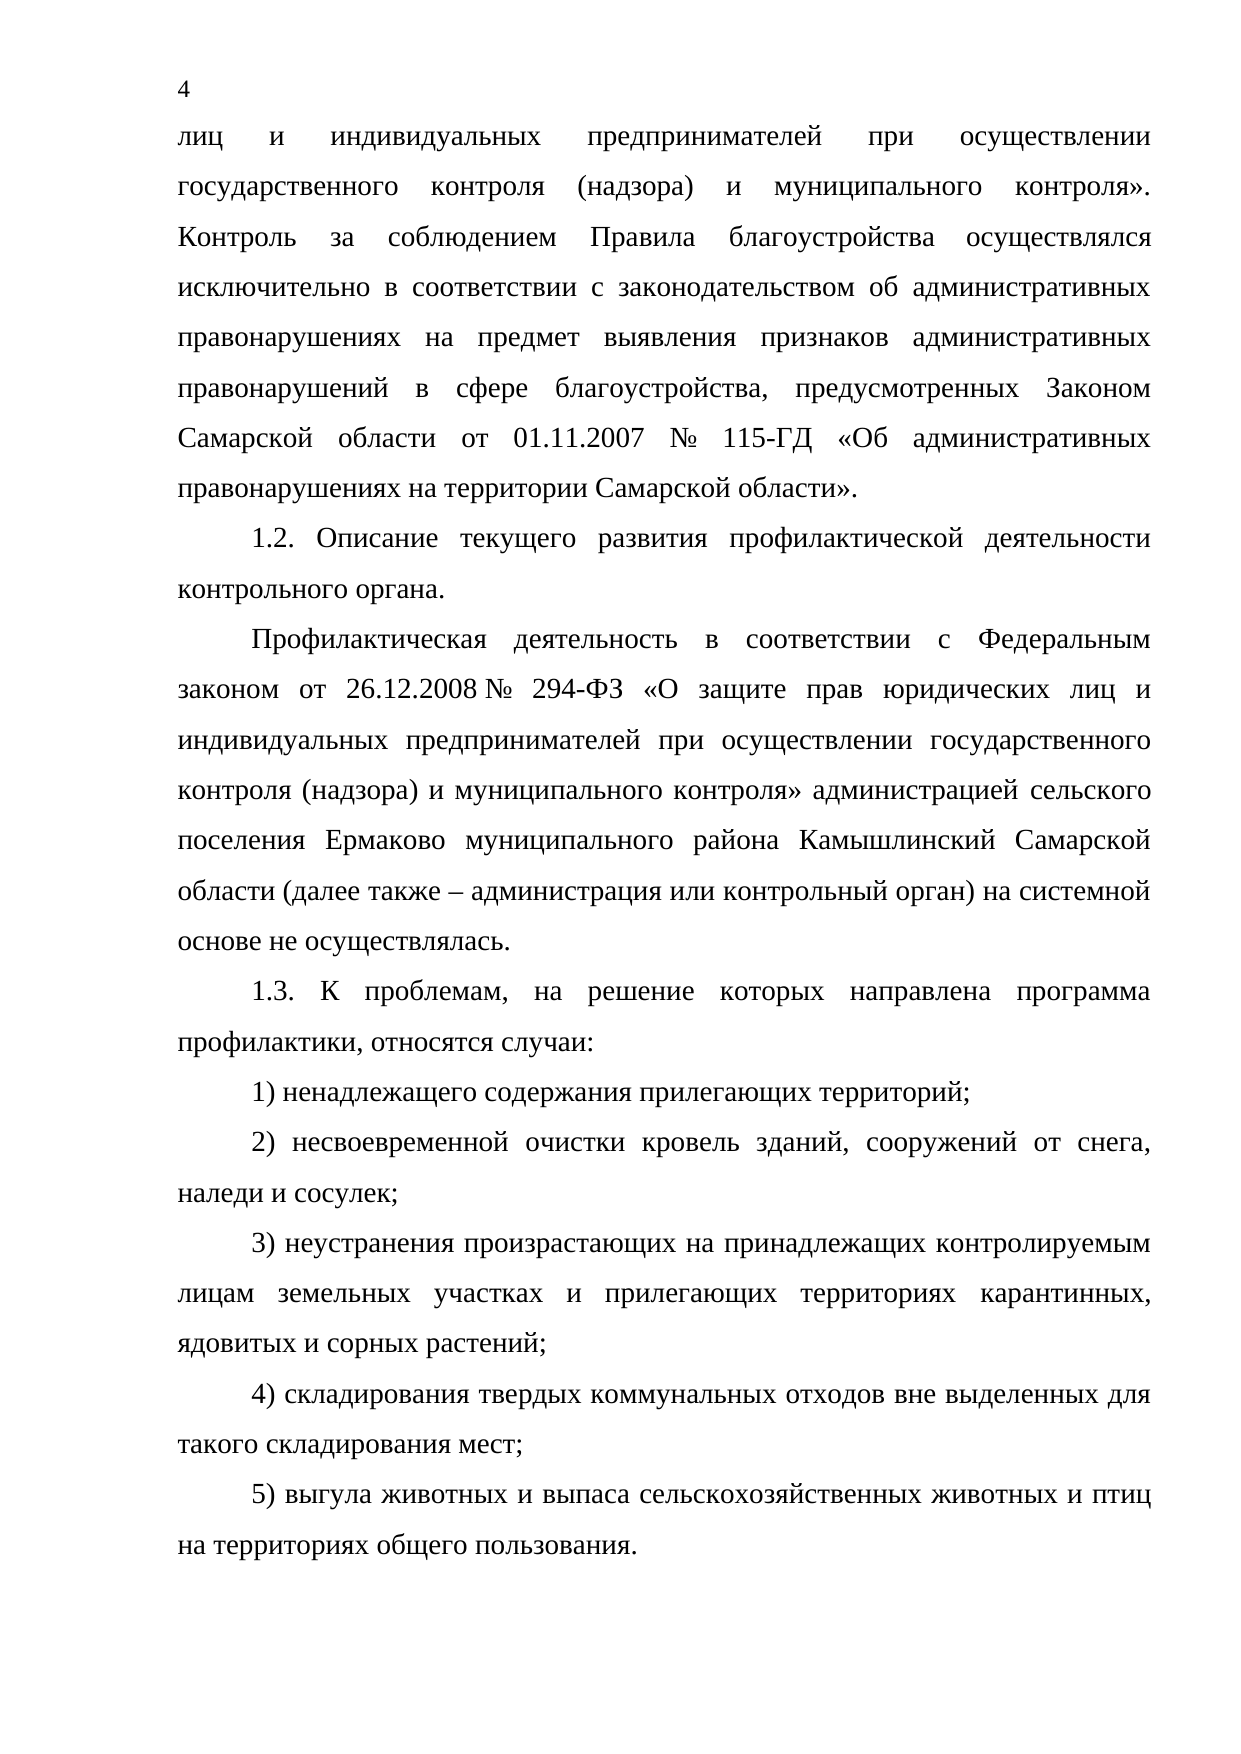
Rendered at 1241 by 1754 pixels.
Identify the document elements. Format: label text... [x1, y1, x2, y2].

text 5) выгула животных и выпаса сельскохозяйственных животных и птиц на территориях общего пользования. [177, 1477, 1152, 1560]
text 1.3. К проблемам, на решение которых направлена программа профилактики, относятся случаи: [177, 973, 1152, 1057]
text лиц и индивидуальных предпринимателей при осуществлении государственного контроля (надзора) и муниципального контроля». Контроль за соблюдением Правила благоустройства осуществлялся исключительно в соответствии с законодательством об административных правонарушениях на предмет выявления признаков административных правонарушений в сфере благоустройства, предусмотренных Законом Самарской области от 01.11.2007 № 115-ГД «Об административных правонарушениях на территории Самарской области». [177, 118, 1152, 504]
text 2) несвоевременной очистки кровель зданий, сооружений от снега, наледи и сосулек; [177, 1124, 1152, 1208]
text 3) неустранения произрастающих на принадлежащих контролируемым лицам земельных участках и прилегающих территориях карантинных, ядовитых и сорных растений; [177, 1225, 1152, 1359]
text Профилактическая деятельность в соответствии с Федеральным законом от 26.12.2008 № 294-ФЗ «О защите прав юридических лиц и индивидуальных предпринимателей при осуществлении государственного контроля (надзора) и муниципального контроля» администрацией сельского поселения Ермаково муниципального района Камышлинский Самарской области (далее также – администрация или контрольный орган) на системной основе не осуществлялась. [177, 621, 1152, 957]
text 1) ненадлежащего содержания прилегающих территорий; [177, 1074, 1152, 1108]
text 4) складирования твердых коммунальных отходов вне выделенных для такого складирования мест; [177, 1376, 1152, 1460]
text 1.2. Описание текущего развития профилактической деятельности контрольного органа. [177, 521, 1152, 604]
